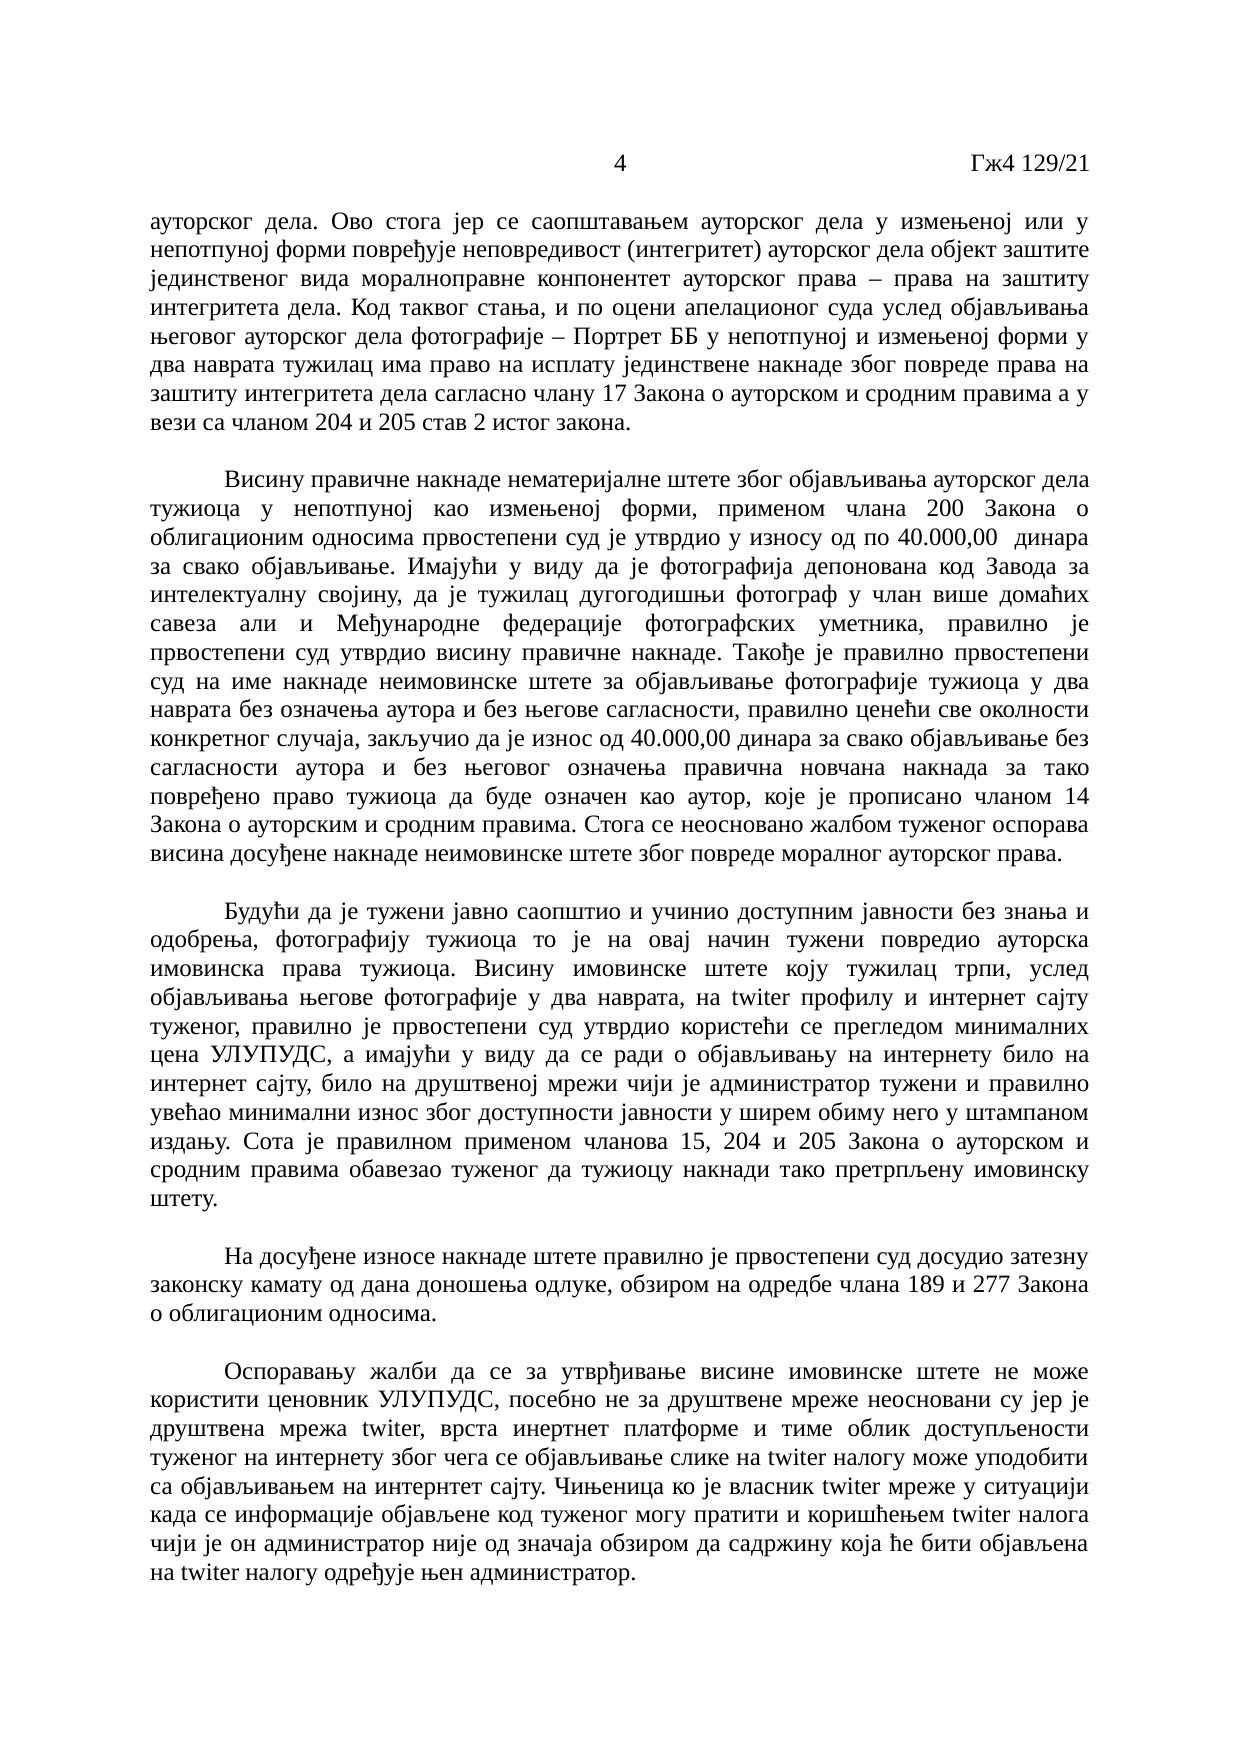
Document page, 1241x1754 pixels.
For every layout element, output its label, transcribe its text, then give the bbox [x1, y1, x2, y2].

text Оспоравању жалби да се за утврђивање висине имовинске штете не може користити ценовник УЛУПУДС, посебно не за друштвене мреже неосновани су јер је друштвена мрежа twiter, врста инертнет платформе и тиме облик доступљености туженог на интернету због чега се објављивање слике на twiter налогу може уподобити са објављивањем на интернтет сајту. Чињеница ко је власник twiter мреже у ситуацији када се информације објављене код туженог могу пратити и коришћењем twiter налога чији је он администратор није од значаја обзиром да садржину која ће бити објављена на twiter налогу одређује њен администратор. [150, 1356, 1090, 1586]
text ауторског дела. Ово стога јер се саопштавањем ауторског дела у измењеној или у непотпуној форми повређује неповредивост (интегритет) ауторског дела објект заштите јединственог вида моралноправне конпонентет ауторског права – права на заштиту интегритета дела. Код таквог стања, и по оцени апелационог суда услед објављивања његовог ауторског дела фотографије – Портрет ББ у непотпуној и измењеној форми у два наврата тужилац има право на исплату јединствене накнаде због повреде права на заштиту интегритета дела сагласно члану 17 Закона о ауторском и сродним правима а у вези са чланом 204 и 205 став 2 истог закона. [150, 206, 1090, 436]
text Висину правичне накнаде нематеријалне штете због објављивања ауторског дела тужиоца у непотпуној као измењеној форми, применом члана 200 Закона о облигационим односима првостепени суд је утврдио у износу од по 40.000,00 динара за свако објављивање. Имајући у виду да је фотографија депонована код Завода за интелектуалну својину, да је тужилац дугогодишњи фотограф у члан више домаћих савеза али и Међународне федерације фотографских уметника, правилно је првостепени суд утврдио висину правичне накнаде. Такође је правилно првостепени суд на име накнаде неимовинске штете за објављивање фотографије тужиоца у два наврата без означења аутора и без његове сагласности, правилно ценећи све околности конкретног случаја, закључио да је износ од 40.000,00 динара за свако објављивање без сагласности аутора и без његовог означења правична новчана накнада за тако повређено право тужиоца да буде означен као аутор, које је прописано чланом 14 Закона о ауторским и сродним правима. Стога се неосновано жалбом туженог оспорава висина досуђене накнаде неимовинске штете због повреде моралног ауторског права. [150, 464, 1090, 867]
text На досуђене износе накнаде штете правилно је првостепени суд досудио затезну законску камату од дана доношења одлуке, обзиром на одредбе члана 189 и 277 Закона о облигационим односима. [150, 1241, 1090, 1327]
text Будући да је тужени јавно саопштио и учинио доступним јавности без знања и одобрења, фотографију тужиоца то је на овај начин тужени повредио ауторска имовинска права тужиоца. Висину имовинске штете коју тужилац трпи, услед објављивања његове фотографије у два наврата, на twiter профилу и интернет сајту туженог, правилно је првостепени суд утврдио користећи се прегледом минималних цена УЛУПУДС, а имајући у виду да се ради о објављивању на интернету било на интернет сајту, било на друштвеној мрежи чији је администратор тужени и правилно увећао минимални износ због доступности јавности у ширем обиму него у штампаном издању. Сота је правилном применом чланова 15, 204 и 205 Закона о ауторском и сродним правима обавезао туженог да тужиоцу накнади тако претрпљену имовинску штету. [150, 896, 1090, 1212]
